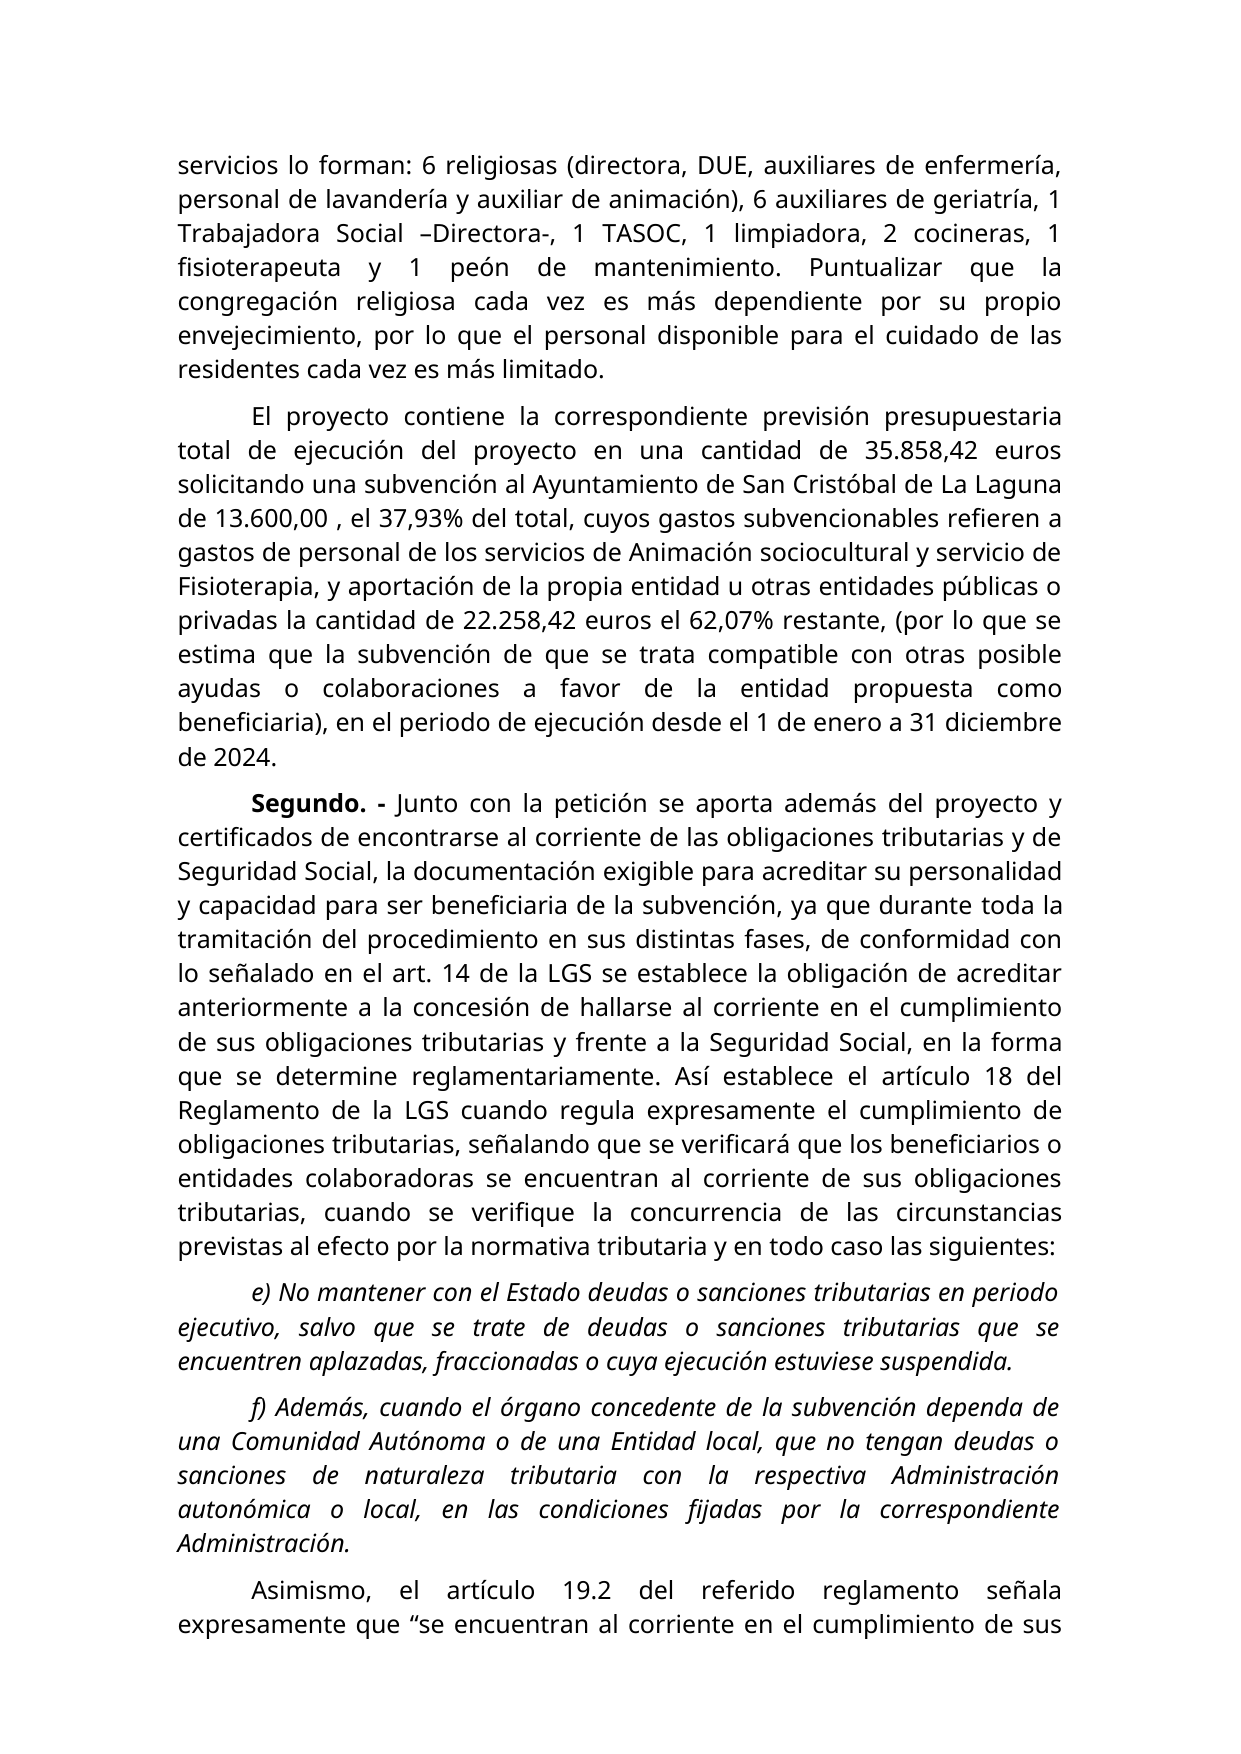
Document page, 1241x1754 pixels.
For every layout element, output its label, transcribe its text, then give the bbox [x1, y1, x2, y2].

text servicios lo forman: 6 religiosas (directora, DUE, auxiliares de enfermería, personal de lavandería y auxiliar de animación), 6 auxiliares de geriatría, 1 Trabajadora Social –Directora-, 1 TASOC, 1 limpiadora, 2 cocineras, 1 fisioterapeuta y 1 peón de mantenimiento. Puntualizar que la congregación religiosa cada vez es más dependiente por su propio envejecimiento, por lo que el personal disponible para el cuidado de las residentes cada vez es más limitado. [177, 148, 1063, 386]
text f) Además, cuando el órgano concedente de la subvención dependa de una Comunidad Autónoma o de una Entidad local, que no tengan deudas o sanciones de naturaleza tributaria con la respectiva Administración autonómica o local, en las condiciones fijadas por la correspondiente Administración. [177, 1390, 1063, 1560]
text El proyecto contiene la correspondiente previsión presupuestaria total de ejecución del proyecto en una cantidad de 35.858,42 euros solicitando una subvención al Ayuntamiento de San Cristóbal de La Laguna de 13.600,00 , el 37,93% del total, cuyos gastos subvencionables refieren a gastos de personal de los servicios de Animación sociocultural y servicio de Fisioterapia, y aportación de la propia entidad u otras entidades públicas o privadas la cantidad de 22.258,42 euros el 62,07% restante, (por lo que se estima que la subvención de que se trata compatible con otras posible ayudas o colaboraciones a favor de la entidad propuesta como beneficiaria), en el periodo de ejecución desde el 1 de enero a 31 diciembre de 2024. [177, 398, 1063, 773]
text Segundo. - Junto con la petición se aporta además del proyecto y certificados de encontrarse al corriente de las obligaciones tributarias y de Seguridad Social, la documentación exigible para acreditar su personalidad y capacidad para ser beneficiaria de la subvención, ya que durante toda la tramitación del procedimiento en sus distintas fases, de conformidad con lo señalado en el art. 14 de la LGS se establece la obligación de acreditar anteriormente a la concesión de hallarse al corriente en el cumplimiento de sus obligaciones tributarias y frente a la Seguridad Social, en la forma que se determine reglamentariamente. Así establece el artículo 18 del Reglamento de la LGS cuando regula expresamente el cumplimiento de obligaciones tributarias, señalando que se verificará que los beneficiarios o entidades colaboradoras se encuentran al corriente de sus obligaciones tributarias, cuando se verifique la concurrencia de las circunstancias previstas al efecto por la normativa tributaria y en todo caso las siguientes: [177, 786, 1063, 1263]
text Asimismo, el artículo 19.2 del referido reglamento señala expresamente que “se encuentran al corriente en el cumplimiento de sus [177, 1573, 1063, 1641]
text e) No mantener con el Estado deudas o sanciones tributarias en periodo ejecutivo, salvo que se trate de deudas o sanciones tributarias que se encuentren aplazadas, fraccionadas o cuya ejecución estuviese suspendida. [177, 1275, 1063, 1377]
